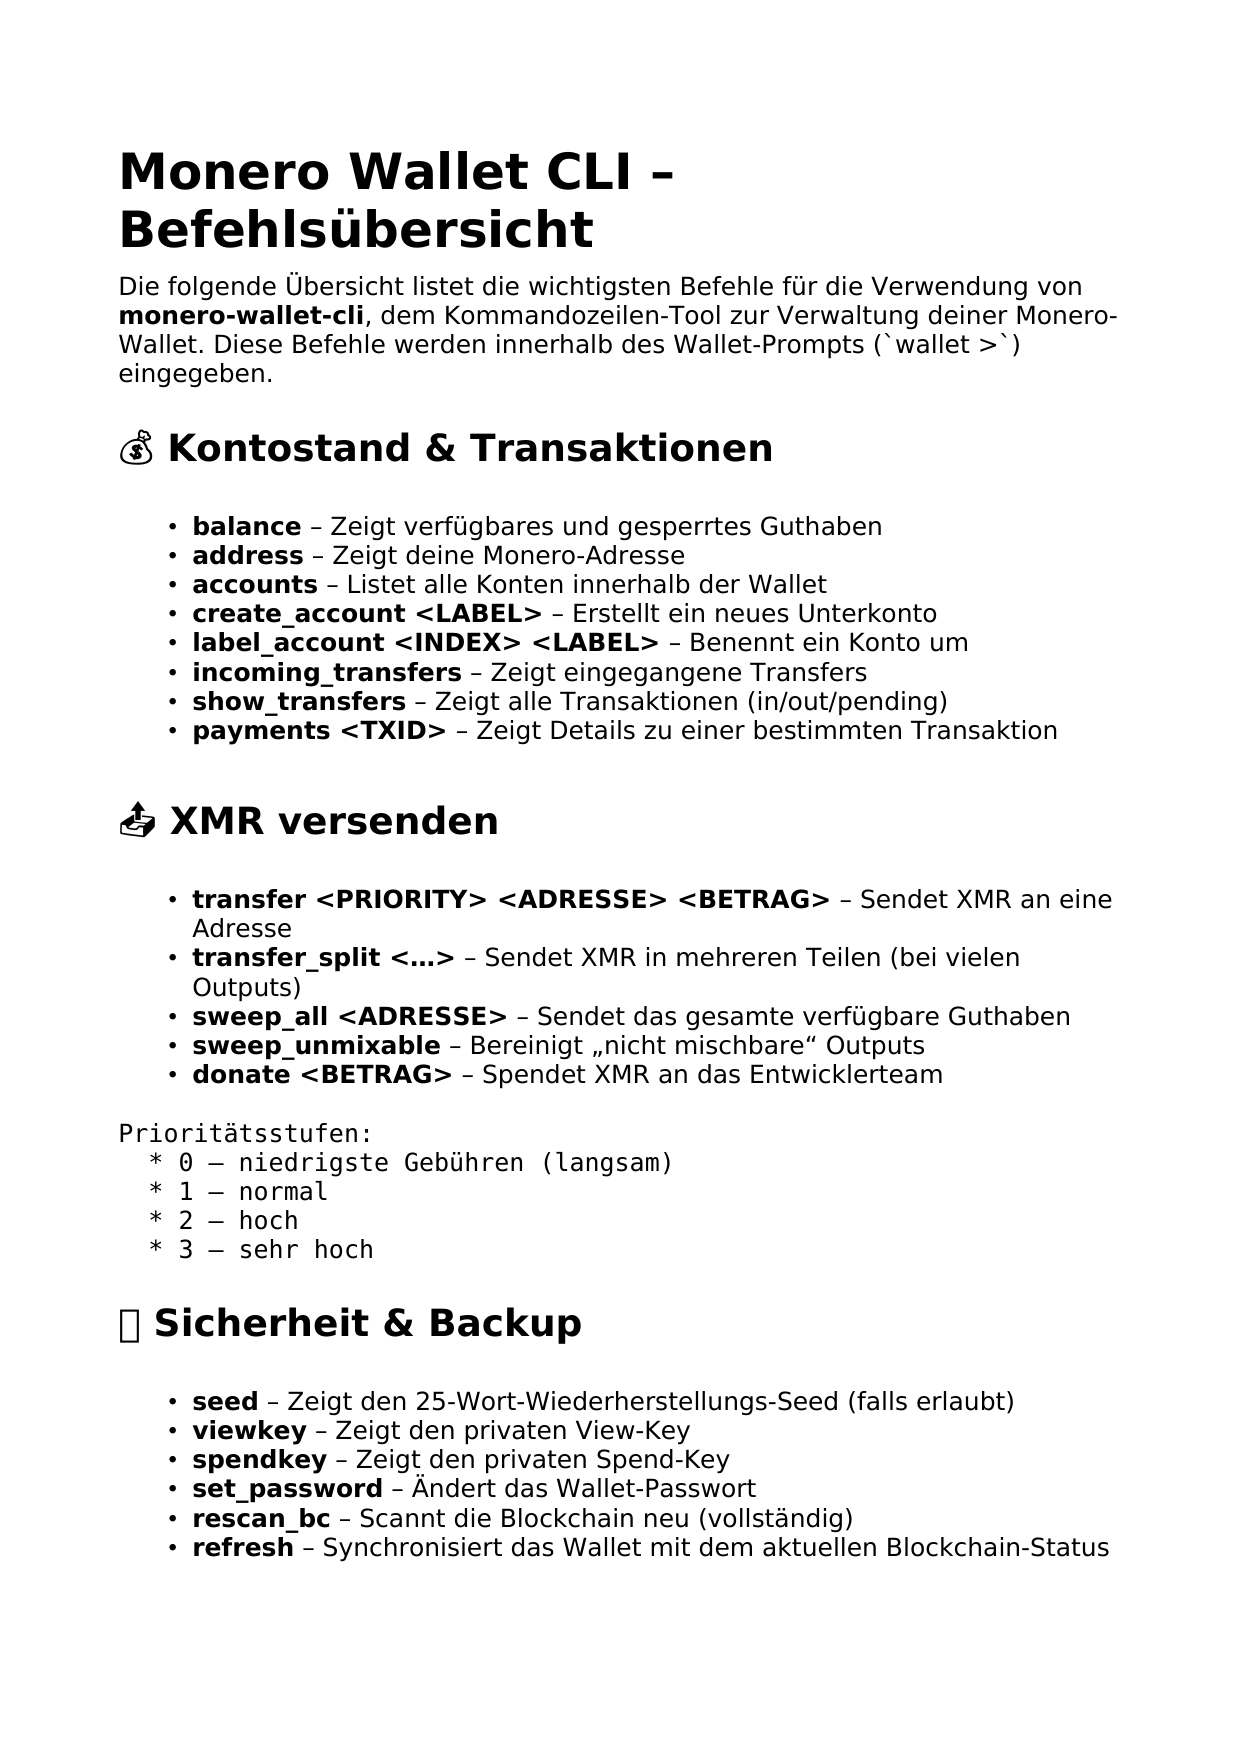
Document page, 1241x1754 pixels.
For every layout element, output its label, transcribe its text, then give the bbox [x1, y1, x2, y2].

list spendkey – Zeigt den privaten Spend-Key [177, 1446, 1122, 1475]
subtitle Monero Wallet CLI – Befehlsübersicht [118, 143, 1122, 259]
subtitle 💰 Kontostand & Transaktionen [118, 426, 1122, 470]
list accounts – Listet alle Konten innerhalb der Wallet [177, 570, 1122, 599]
list seed – Zeigt den 25-Wort-Wiederherstellungs-Seed (falls erlaubt) [177, 1387, 1122, 1416]
text Die folgende Übersicht listet die wichtigsten Befehle für die Verwendung von monero-wallet-cli, dem Kommandozeilen-Tool zur Verwaltung deiner Monero-Wallet. Diese Befehle werden innerhalb des Wallet-Prompts (`wallet >`) eingegeben. [118, 272, 1122, 389]
list rescan_bc – Scannt die Blockchain neu (vollständig) [177, 1504, 1122, 1533]
list incoming_transfers – Zeigt eingegangene Transfers [177, 658, 1122, 687]
list label_account <INDEX> <LABEL> – Benennt ein Konto um [177, 628, 1122, 658]
list balance – Zeigt verfügbares und gesperrtes Guthaben [177, 512, 1122, 541]
list set_password – Ändert das Wallet-Passwort [177, 1475, 1122, 1504]
text Prioritätsstufen: * 0 – niedrigste Gebühren (langsam) * 1 – normal * 2 – hoch * 3 – sehr hoch [118, 1119, 1122, 1265]
list show_transfers – Zeigt alle Transaktionen (in/out/pending) [177, 687, 1122, 716]
list donate <BETRAG> – Spendet XMR an das Entwicklerteam [177, 1060, 1122, 1089]
list payments <TXID> – Zeigt Details zu einer bestimmten Transaktion [177, 716, 1122, 745]
list create_account <LABEL> – Erstellt ein neues Unterkonto [177, 599, 1122, 628]
list viewkey – Zeigt den privaten View-Key [177, 1416, 1122, 1446]
list refresh – Synchronisiert das Wallet mit dem aktuellen Blockchain-Status [177, 1533, 1122, 1562]
subtitle 🔐 Sicherheit & Backup [118, 1302, 1122, 1345]
list address – Zeigt deine Monero-Adresse [177, 541, 1122, 570]
list sweep_unmixable – Bereinigt „nicht mischbare“ Outputs [177, 1031, 1122, 1060]
list sweep_all <ADRESSE> – Sendet das gesamte verfügbare Guthaben [177, 1002, 1122, 1031]
list transfer <PRIORITY> <ADRESSE> <BETRAG> – Sendet XMR an eine Adresse [177, 885, 1122, 944]
subtitle 📤 XMR versenden [118, 800, 1122, 843]
list transfer_split <…> – Sendet XMR in mehreren Teilen (bei vielen Outputs) [177, 944, 1122, 1002]
